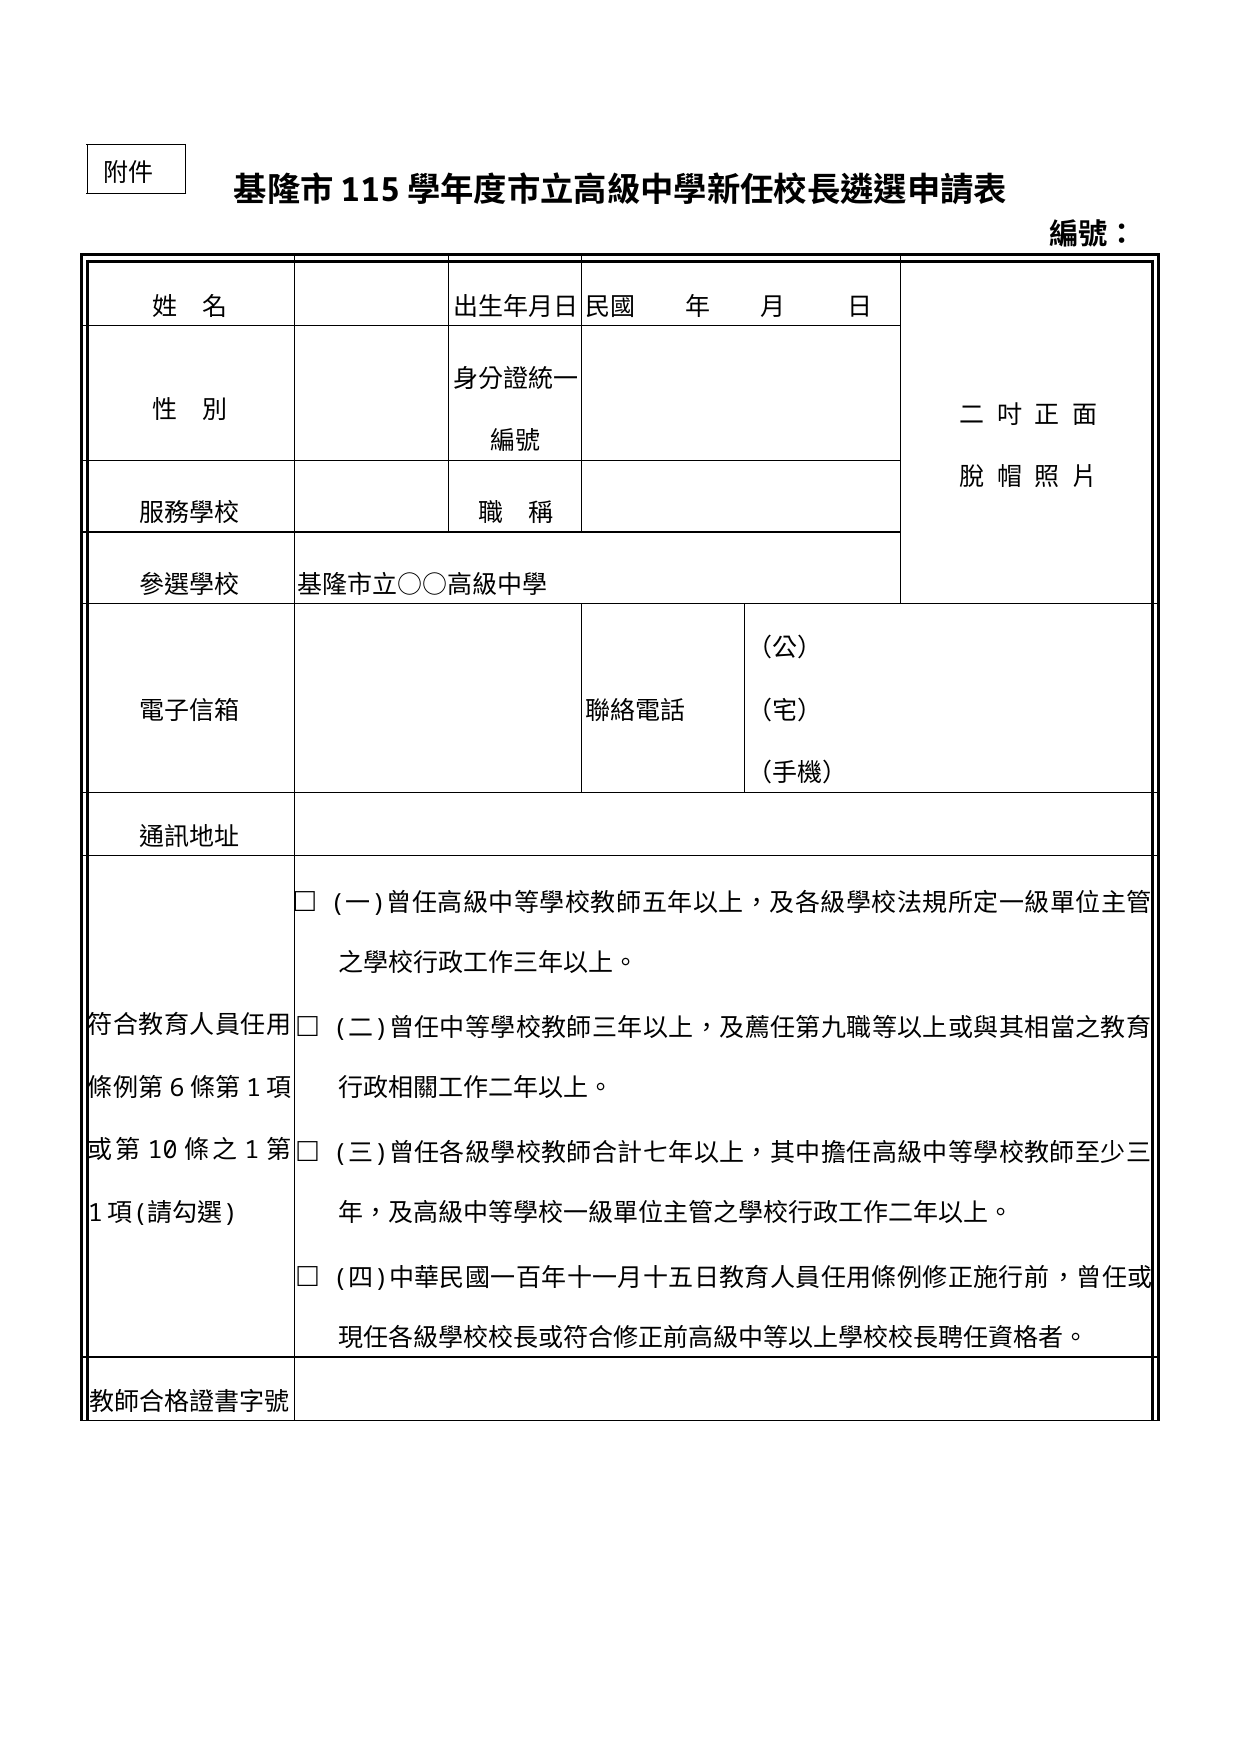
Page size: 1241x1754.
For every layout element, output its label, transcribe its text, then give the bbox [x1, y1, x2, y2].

text 編號： [75, 211, 1165, 253]
table_cell （公） （宅） （手機） [745, 604, 1151, 792]
table_header [582, 256, 900, 260]
table_cell [582, 326, 900, 459]
table_cell 聯絡電話 [582, 604, 744, 792]
table_header [295, 256, 448, 260]
text 附件1 [103, 153, 170, 185]
table_cell [295, 1358, 1151, 1420]
table_cell 電子信箱 [89, 604, 294, 792]
table_cell 身分證統一編號 [449, 326, 581, 459]
table_cell 參選學校 [89, 533, 294, 603]
table_cell [295, 461, 448, 531]
table_header [295, 263, 448, 325]
table_header 出生年月日 [449, 263, 581, 325]
table_header [449, 256, 581, 260]
table_cell [582, 461, 900, 531]
table_cell □ (一)曾任高級中等學校教師五年以上，及各級學校法規所定一級單位主管之學校行政工作三年以上。 □ (二)曾任中等學校教師三年以上，及薦任第九職等以上或與其相當之教育行政相關工作二年以上。 □ (三)曾任各級學校教師合計七年以上，其中擔任高級中等學校教師至少三年，及高級中等學校一級單位主管之學校行政工作二年以上。 □ (四)中華民國一百年十一月十五日教育人員任用條例修正施行前，曾任或現任各級學校校長或符合修正前高級中等以上學校校長聘任資格者。 [295, 856, 1151, 1356]
table_cell 基隆市立○○高級中學 [295, 533, 900, 603]
table_cell 性 別 [89, 326, 294, 459]
table_cell 職 稱 [449, 461, 581, 531]
table_cell [295, 793, 1151, 855]
table_header 二 吋 正 面 脫 帽 照 片 [901, 256, 1156, 603]
table_header 姓 名 [85, 256, 294, 325]
table_cell 符合教育人員任用條例第6條第1項或第10條之1第1項(請勾選) [89, 856, 294, 1356]
table_header 民國 年 月 日 [582, 263, 900, 325]
table_cell 教師合格證書字號 [89, 1358, 294, 1420]
table_cell 服務學校 [89, 461, 294, 531]
table_cell 通訊地址 [89, 793, 294, 855]
table_cell [295, 326, 448, 459]
table_cell [295, 604, 581, 792]
text 基隆市115學年度市立高級中學新任校長遴選申請表 [75, 162, 1165, 211]
